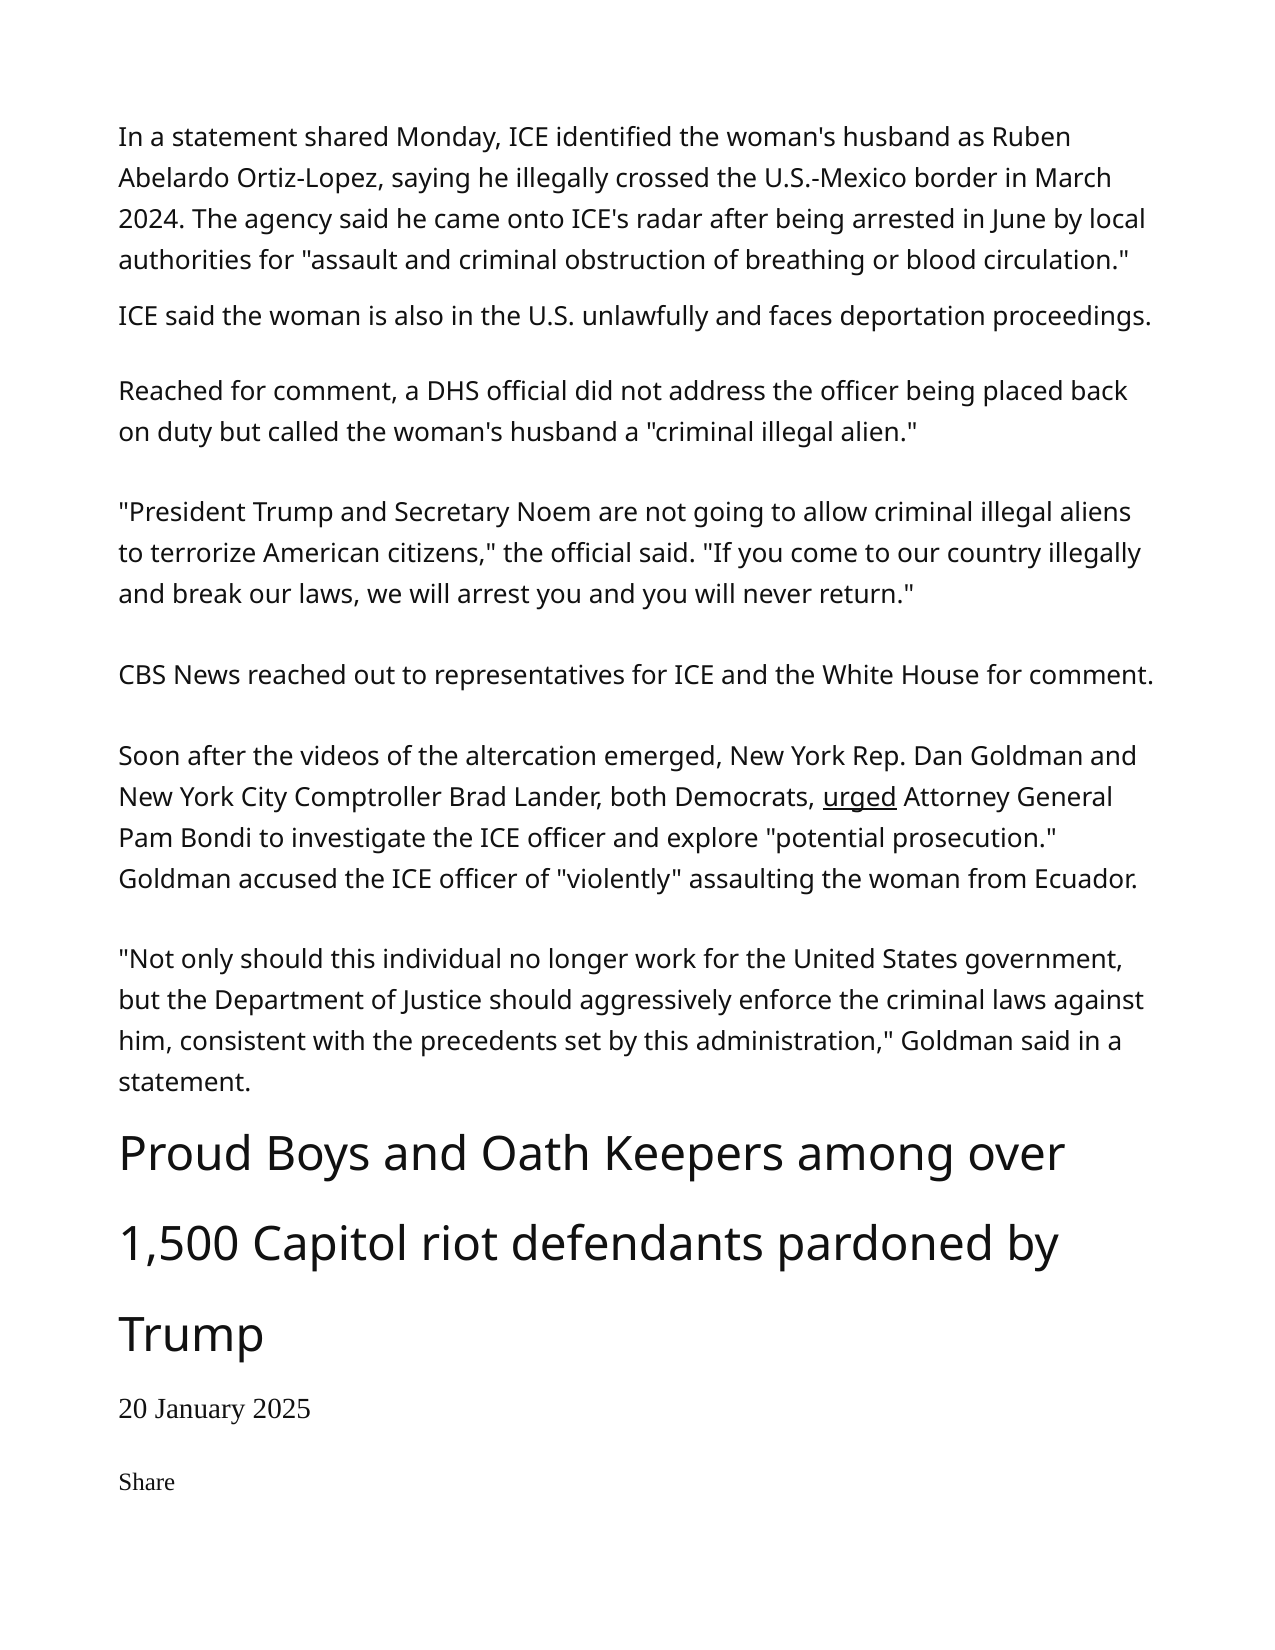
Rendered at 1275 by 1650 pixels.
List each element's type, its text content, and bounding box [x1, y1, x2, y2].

text 20 January 2025 [118, 1391, 1157, 1424]
text CBS News reached out to representatives for ICE and the White House for comment. [118, 656, 1157, 692]
text "Not only should this individual no longer work for the United States government, but the Department of Justice should aggressively enforce the criminal laws against him, consistent with the precedents set by this administration," Goldman said in a statement. [118, 941, 1157, 1099]
text ICE said the woman is also in the U.S. unlawfully and faces deportation proceedings. [118, 297, 1157, 333]
text Share [118, 1467, 1157, 1496]
text Soon after the videos of the altercation emerged, New York Rep. Dan Goldman and New York City Comptroller Brad Lander, both Democrats, urged Attorney General Pam Bondi to investigate the ICE officer and explore "potential prosecution." Goldman accused the ICE officer of "violently" assaulting the woman from Ecuador. [118, 737, 1157, 896]
text Reached for comment, a DHS official did not address the officer being placed back on duty but called the woman's husband a "criminal illegal alien." [118, 372, 1157, 449]
text "President Trump and Secretary Noem are not going to allow criminal illegal aliens to terrorize American citizens," the official said. "If you come to our country illegally and break our laws, we will arrest you and you will never return." [118, 493, 1157, 611]
subtitle Proud Boys and Oath Keepers among over 1,500 Capitol riot defendants pardoned by Trump [118, 1119, 1157, 1365]
text In a statement shared Monday, ICE identified the woman's husband as Ruben Abelardo Ortiz-Lopez, saying he illegally crossed the U.S.-Mexico border in March 2024. The agency said he came onto ICE's radar after being arrested in June by local authorities for "assault and criminal obstruction of breathing or blood circulation." [118, 118, 1157, 277]
